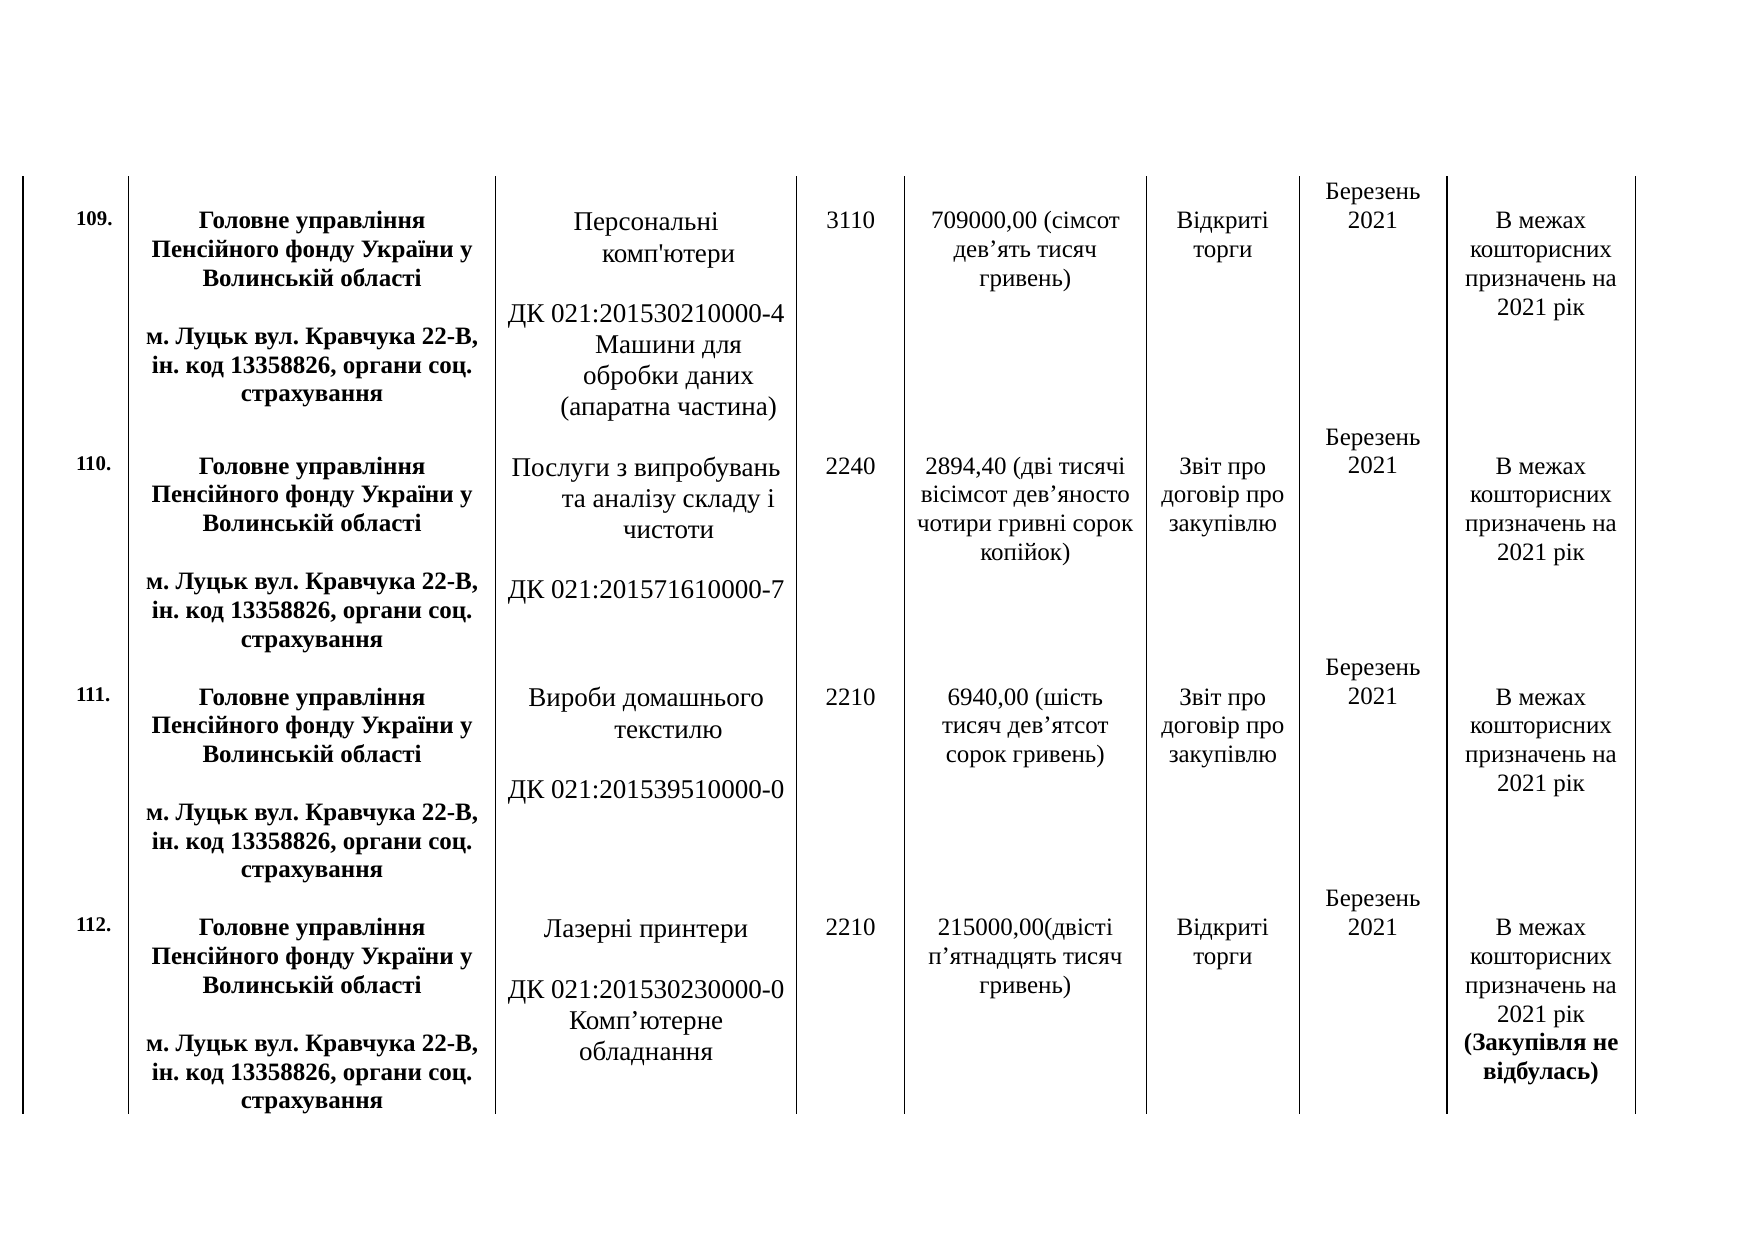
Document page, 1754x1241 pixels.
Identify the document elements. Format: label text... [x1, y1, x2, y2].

table_cell [24, 422, 128, 652]
table_cell Головне управління Пенсійного фонду України у Волинській області м. Луцьк вул. Кравчука 22-В, ін. код 13358826, органи соц. страхування [129, 176, 495, 422]
table_cell Звіт про договір про закупівлю [1147, 653, 1299, 883]
table_cell Головне управління Пенсійного фонду України у Волинській області м. Луцьк вул. Кравчука 22-В, ін. код 13358826, органи соц. страхування [129, 422, 495, 652]
table_cell Головне управління Пенсійного фонду України у Волинській області м. Луцьк вул. Кравчука 22-В, ін. код 13358826, органи соц. страхування [129, 653, 495, 883]
table_cell 709000,00 (сімсот дев’ять тисяч гривень) [905, 176, 1146, 422]
table_cell 2894,40 (дві тисячі вісімсот дев’яносто чотири гривні сорок копійок) [905, 422, 1146, 652]
table_cell В межах кошторисних призначень на 2021 рік [1448, 422, 1635, 652]
table_cell Головне управління Пенсійного фонду України у Волинській області м. Луцьк вул. Кравчука 22-В, ін. код 13358826, органи соц. страхування [129, 883, 495, 1114]
table_cell Березень 2021 [1300, 422, 1446, 652]
table_cell 2240 [797, 422, 904, 652]
table_cell Персональні комп'ютери ДК 021:201530210000-4 Машини для обробки даних (апаратна частина) [496, 176, 796, 422]
table_cell Відкриті торги [1147, 176, 1299, 422]
table_cell 6940,00 (шість тисяч дев’ятсот сорок гривень) [905, 653, 1146, 883]
table_cell 215000,00(двісті п’ятнадцять тисяч гривень) [905, 883, 1146, 1114]
table_cell В межах кошторисних призначень на 2021 рік [1448, 653, 1635, 883]
table_cell Послуги з випробувань та аналізу складу і чистоти ДК 021:201571610000-7 [496, 422, 796, 652]
table_cell В межах кошторисних призначень на 2021 рік [1448, 176, 1635, 422]
table_cell Березень 2021 [1300, 653, 1446, 883]
table_cell Лазерні принтери ДК 021:201530230000-0 Комп’ютерне обладнання [496, 883, 796, 1114]
table_cell Відкриті торги [1147, 883, 1299, 1114]
table_cell [24, 176, 128, 422]
table_cell 2210 [797, 653, 904, 883]
table_cell В межах кошторисних призначень на 2021 рік (Закупівля не відбулась) [1448, 883, 1635, 1114]
table_cell [24, 653, 128, 883]
table_cell [24, 883, 128, 1114]
table_cell Березень 2021 [1300, 176, 1446, 422]
table_cell 3110 [797, 176, 904, 422]
table_cell Звіт про договір про закупівлю [1147, 422, 1299, 652]
table_cell Вироби домашнього текстилю ДК 021:201539510000-0 [496, 653, 796, 883]
table_cell Березень 2021 [1300, 883, 1446, 1114]
table_cell 2210 [797, 883, 904, 1114]
